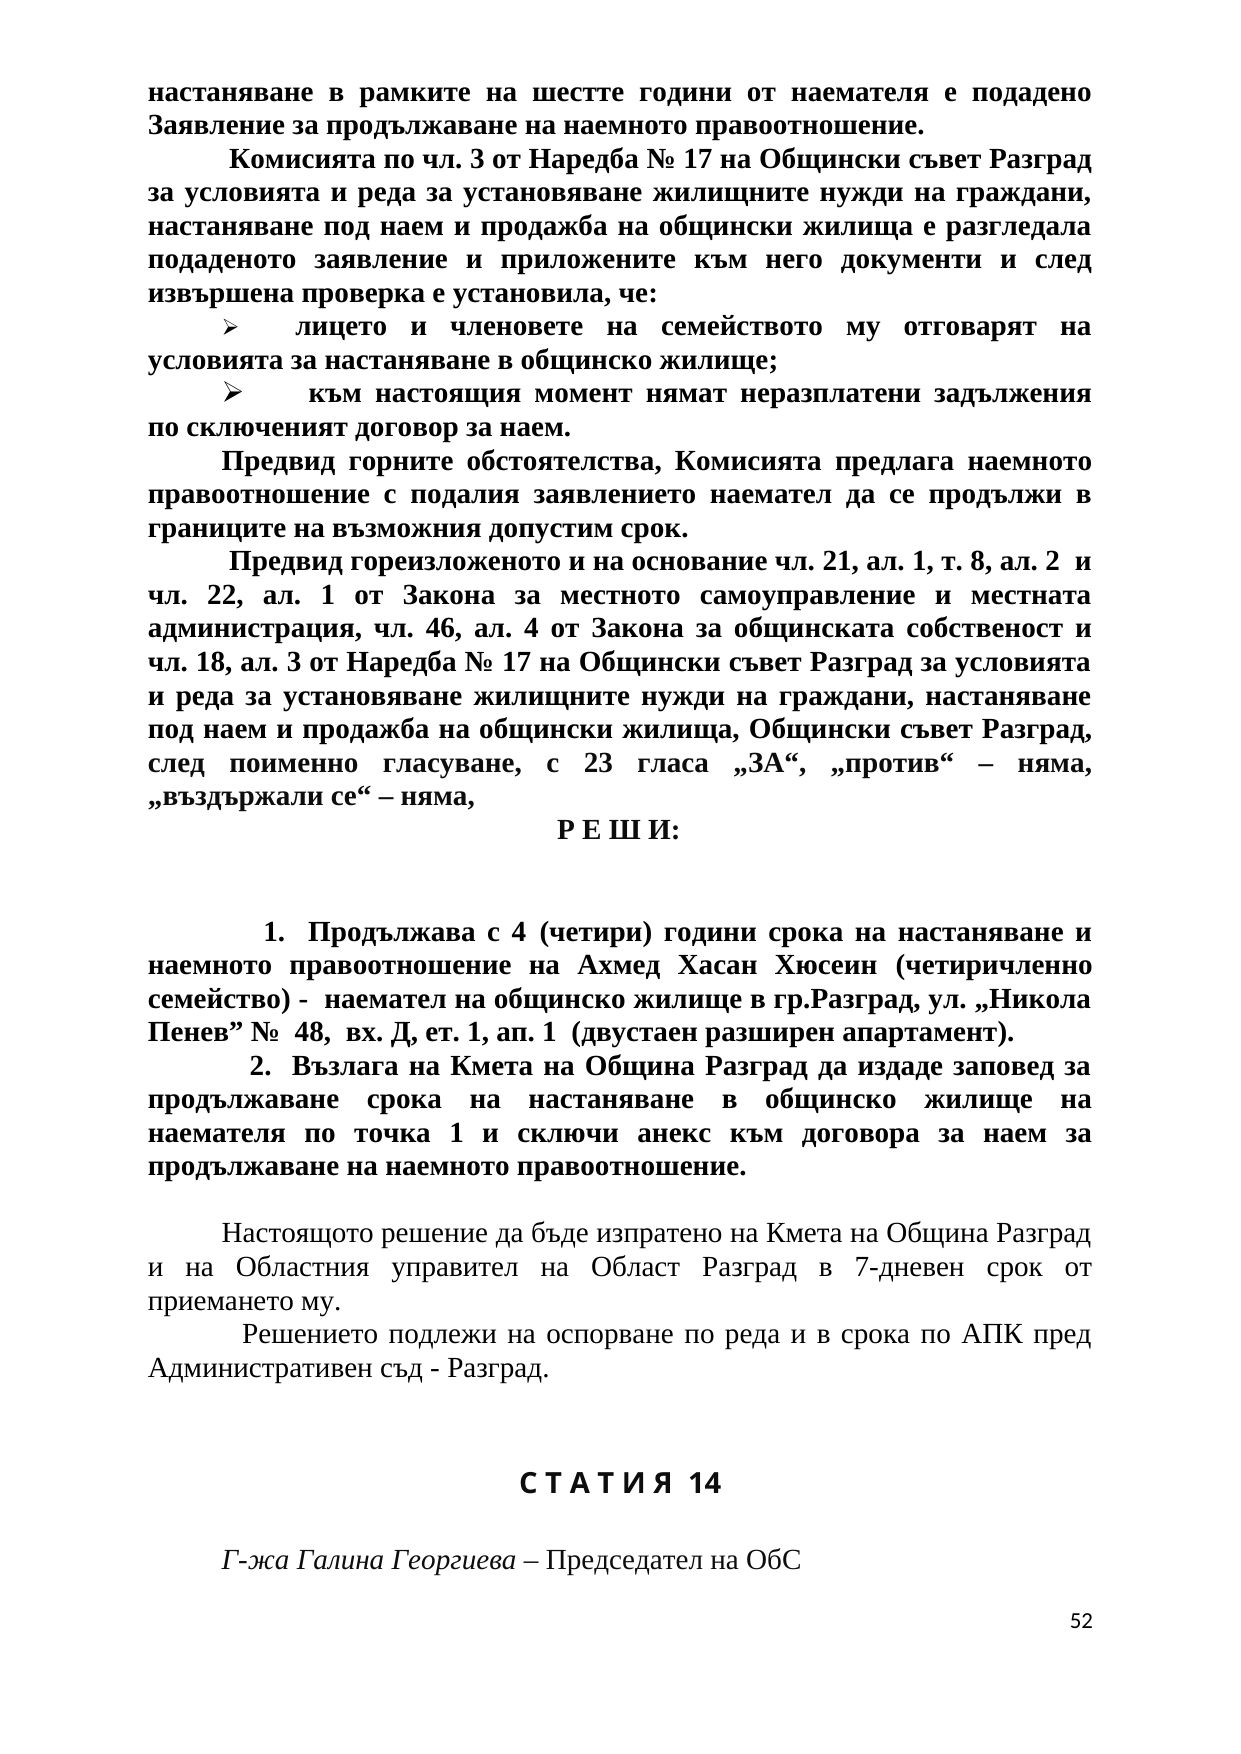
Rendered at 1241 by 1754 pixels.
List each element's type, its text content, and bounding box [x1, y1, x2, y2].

text Предвид гореизложеното и на основание чл. 21, ал. 1, т. 8, ал. 2 и чл. 22, ал. 1 от Закона за местното самоуправление и местната администрация, чл. 46, ал. 4 от Закона за общинската собственост и чл. 18, ал. 3 от Наредба № 17 на Общински съвет Разград за условията и реда за установяване жилищните нужди на граждани, настаняване под наем и продажба на общински жилища, Общински съвет Разград, след поименно гласуване, с 23 гласа „ЗА“, „против“ – няма, „въздържали се“ – няма, [148, 543, 1093, 812]
list към настоящия момент нямат неразплатени задължения по сключеният договор за наем. [148, 376, 1093, 443]
text Р Е Ш И: [148, 812, 1093, 845]
text С Т А Т И Я 14 [148, 1463, 1093, 1502]
text Решението подлежи на оспорване по реда и в срока по АПК пред Административен съд - Разград. [148, 1316, 1093, 1383]
text Настоящото решение да бъде изпратено на Кмета на Община Разград и на Областния управител на Област Разград в 7-дневен срок от приемането му. [148, 1216, 1093, 1316]
text 2. Възлага на Кмета на Община Разград да издаде заповед за продължаване срока на настаняване в общинско жилище на наемателя по точка 1 и сключи анекс към договора за наем за продължаване на наемното правоотношение. [148, 1048, 1093, 1182]
text 1. Продължава с 4 (четири) години срока на настаняване и наемното правоотношение на Ахмед Хасан Хюсеин (четиричленно семейство) - наемател на общинско жилище в гр.Разград, ул. „Никола Пенев” № 48, вх. Д, ет. 1, ап. 1 (двустаен разширен апартамент). [148, 914, 1093, 1048]
text настаняване в рамките на шестте години от наемателя е подадено Заявление за продължаване на наемното правоотношение. [148, 74, 1093, 141]
text Комисията по чл. 3 от Наредба № 17 на Общински съвет Разград за условията и реда за установяване жилищните нужди на граждани, настаняване под наем и продажба на общински жилища е разгледала подаденото заявление и приложените към него документи и след извършена проверка е установила, че: [148, 141, 1093, 308]
text Предвид горните обстоятелства, Комисията предлага наемното правоотношение с подалия заявлението наемател да се продължи в границите на възможния допустим срок. [148, 443, 1093, 543]
text Г-жа Галина Георгиева – Председател на ОбС [148, 1542, 1093, 1576]
list лицето и членовете на семейството му отговарят на условията за настаняване в общинско жилище; [148, 308, 1093, 376]
